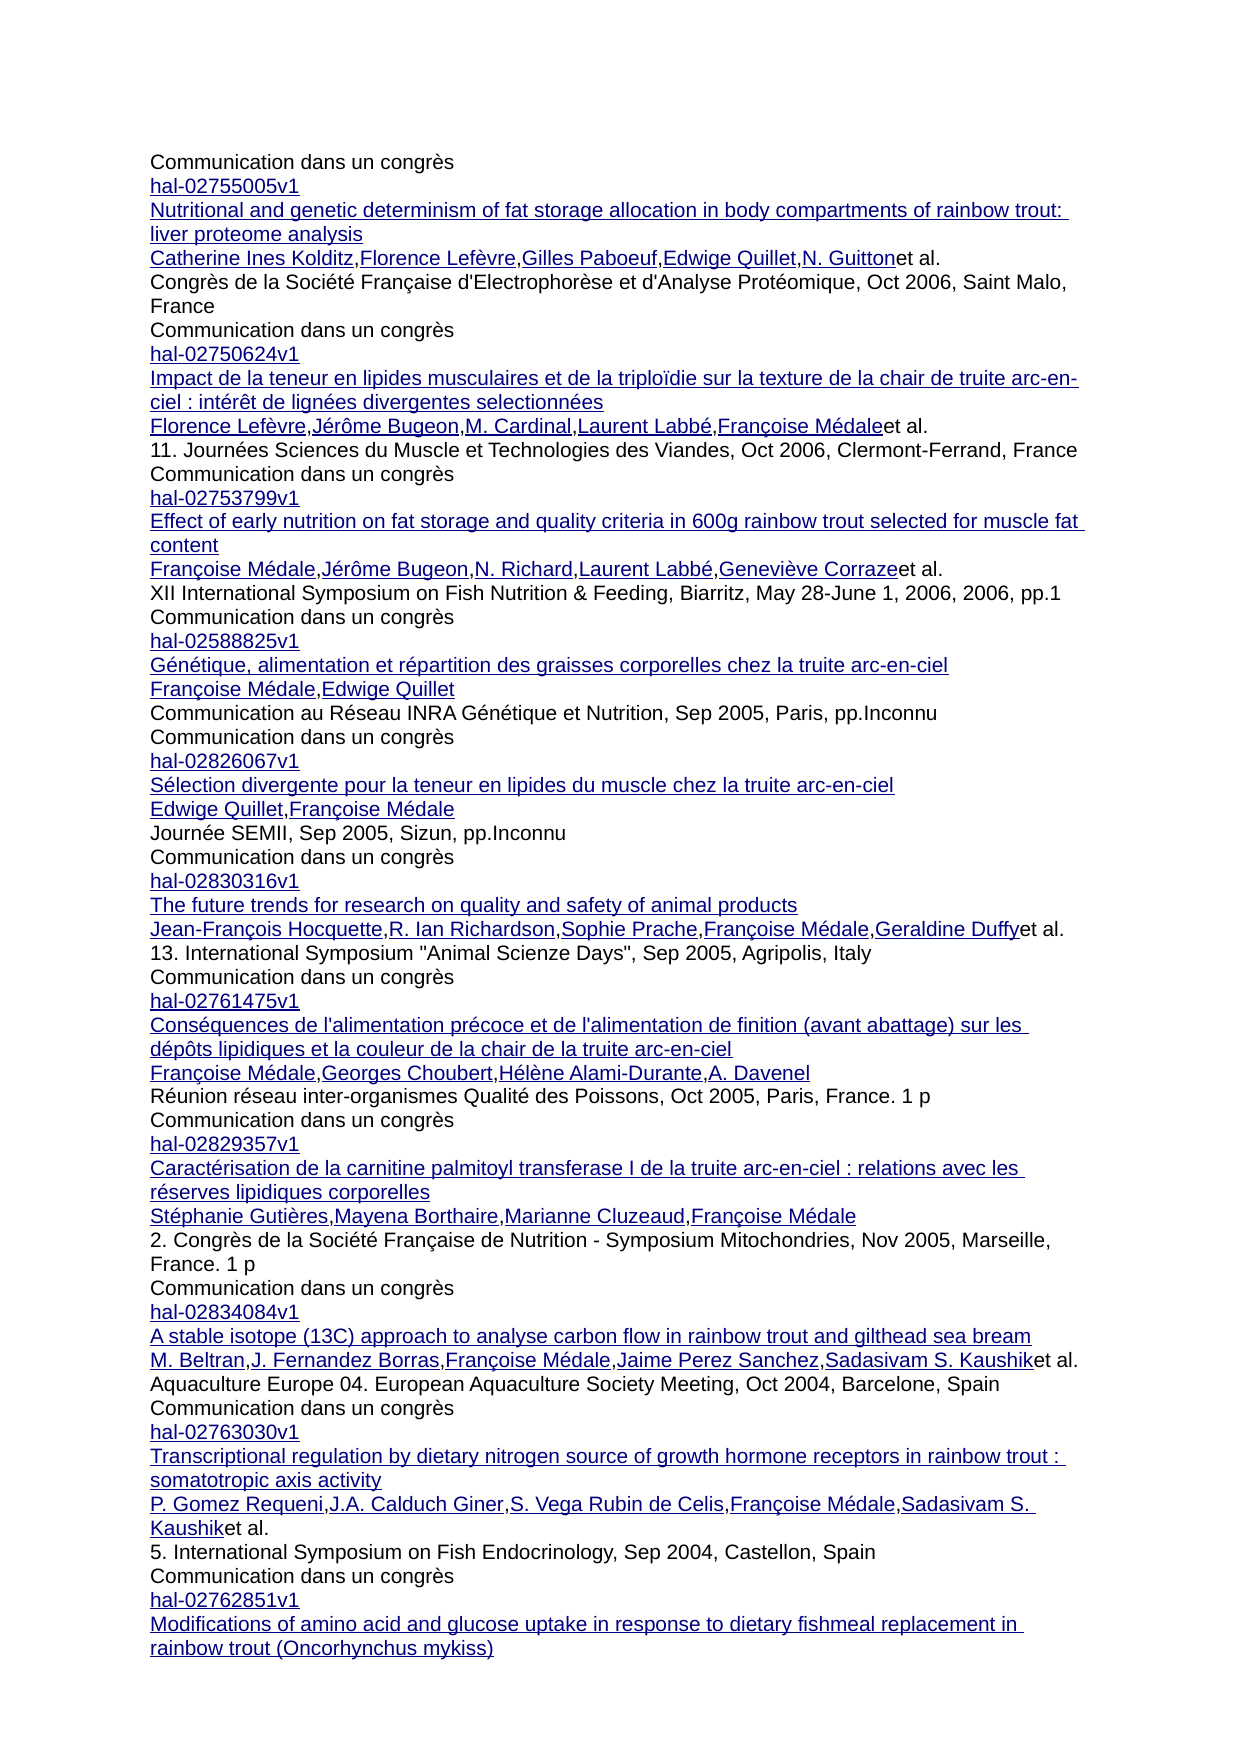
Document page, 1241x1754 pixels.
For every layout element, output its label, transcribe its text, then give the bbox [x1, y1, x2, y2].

table_cell Communication dans un congrès hal-02755005v1 [150, 150, 1090, 198]
table_cell The future trends for research on quality and safety of animal products Jean-François Hocquette,R. Ian Richardson,Sophie Prache,Françoise Médale,Geraldine Duffyet al. 13. International Symposium "Animal Scienze Days", Sep 2005, Agripolis, Italy Communication dans un congrès hal-02761475v1 [150, 893, 1090, 1012]
table_cell Impact de la teneur en lipides musculaires et de la triploïdie sur la texture de la chair de truite arc-en-ciel : intérêt de lignées divergentes selectionnées Florence Lefèvre,Jérôme Bugeon,M. Cardinal,Laurent Labbé,Françoise Médaleet al. 11. Journées Sciences du Muscle et Technologies des Viandes, Oct 2006, Clermont-Ferrand, France Communication dans un congrès hal-02753799v1 [150, 366, 1090, 509]
table_cell Effect of early nutrition on fat storage and quality criteria in 600g rainbow trout selected for muscle fat content Françoise Médale,Jérôme Bugeon,N. Richard,Laurent Labbé,Geneviève Corrazeet al. XII International Symposium on Fish Nutrition & Feeding, Biarritz, May 28-June 1, 2006, 2006, pp.1 Communication dans un congrès hal-02588825v1 [150, 509, 1090, 653]
table_cell Nutritional and genetic determinism of fat storage allocation in body compartments of rainbow trout: liver proteome analysis Catherine Ines Kolditz,Florence Lefèvre,Gilles Paboeuf,Edwige Quillet,N. Guittonet al. Congrès de la Société Française d'Electrophorèse et d'Analyse Protéomique, Oct 2006, Saint Malo, France Communication dans un congrès hal-02750624v1 [150, 198, 1090, 366]
table_cell Sélection divergente pour la teneur en lipides du muscle chez la truite arc-en-ciel Edwige Quillet,Françoise Médale Journée SEMII, Sep 2005, Sizun, pp.Inconnu Communication dans un congrès hal-02830316v1 [150, 773, 1090, 893]
table_cell Génétique, alimentation et répartition des graisses corporelles chez la truite arc-en-ciel Françoise Médale,Edwige Quillet Communication au Réseau INRA Génétique et Nutrition, Sep 2005, Paris, pp.Inconnu Communication dans un congrès hal-02826067v1 [150, 653, 1090, 773]
table_cell Modifications of amino acid and glucose uptake in response to dietary fishmeal replacement in rainbow trout (Oncorhynchus mykiss) [150, 1611, 1090, 1659]
table_cell A stable isotope (13C) approach to analyse carbon flow in rainbow trout and gilthead sea bream M. Beltran,J. Fernandez Borras,Françoise Médale,Jaime Perez Sanchez,Sadasivam S. Kaushiket al. Aquaculture Europe 04. European Aquaculture Society Meeting, Oct 2004, Barcelone, Spain Communication dans un congrès hal-02763030v1 [150, 1324, 1090, 1444]
table_cell Caractérisation de la carnitine palmitoyl transferase I de la truite arc-en-ciel : relations avec les réserves lipidiques corporelles Stéphanie Gutières,Mayena Borthaire,Marianne Cluzeaud,Françoise Médale 2. Congrès de la Société Française de Nutrition - Symposium Mitochondries, Nov 2005, Marseille, France. 1 p Communication dans un congrès hal-02834084v1 [150, 1156, 1090, 1324]
table_cell Transcriptional regulation by dietary nitrogen source of growth hormone receptors in rainbow trout : somatotropic axis activity P. Gomez Requeni,J.A. Calduch Giner,S. Vega Rubin de Celis,Françoise Médale,Sadasivam S. Kaushiket al. 5. International Symposium on Fish Endocrinology, Sep 2004, Castellon, Spain Communication dans un congrès hal-02762851v1 [150, 1444, 1090, 1611]
table_cell Conséquences de l'alimentation précoce et de l'alimentation de finition (avant abattage) sur les dépôts lipidiques et la couleur de la chair de la truite arc-en-ciel Françoise Médale,Georges Choubert,Hélène Alami-Durante,A. Davenel Réunion réseau inter-organismes Qualité des Poissons, Oct 2005, Paris, France. 1 p Communication dans un congrès hal-02829357v1 [150, 1013, 1090, 1156]
